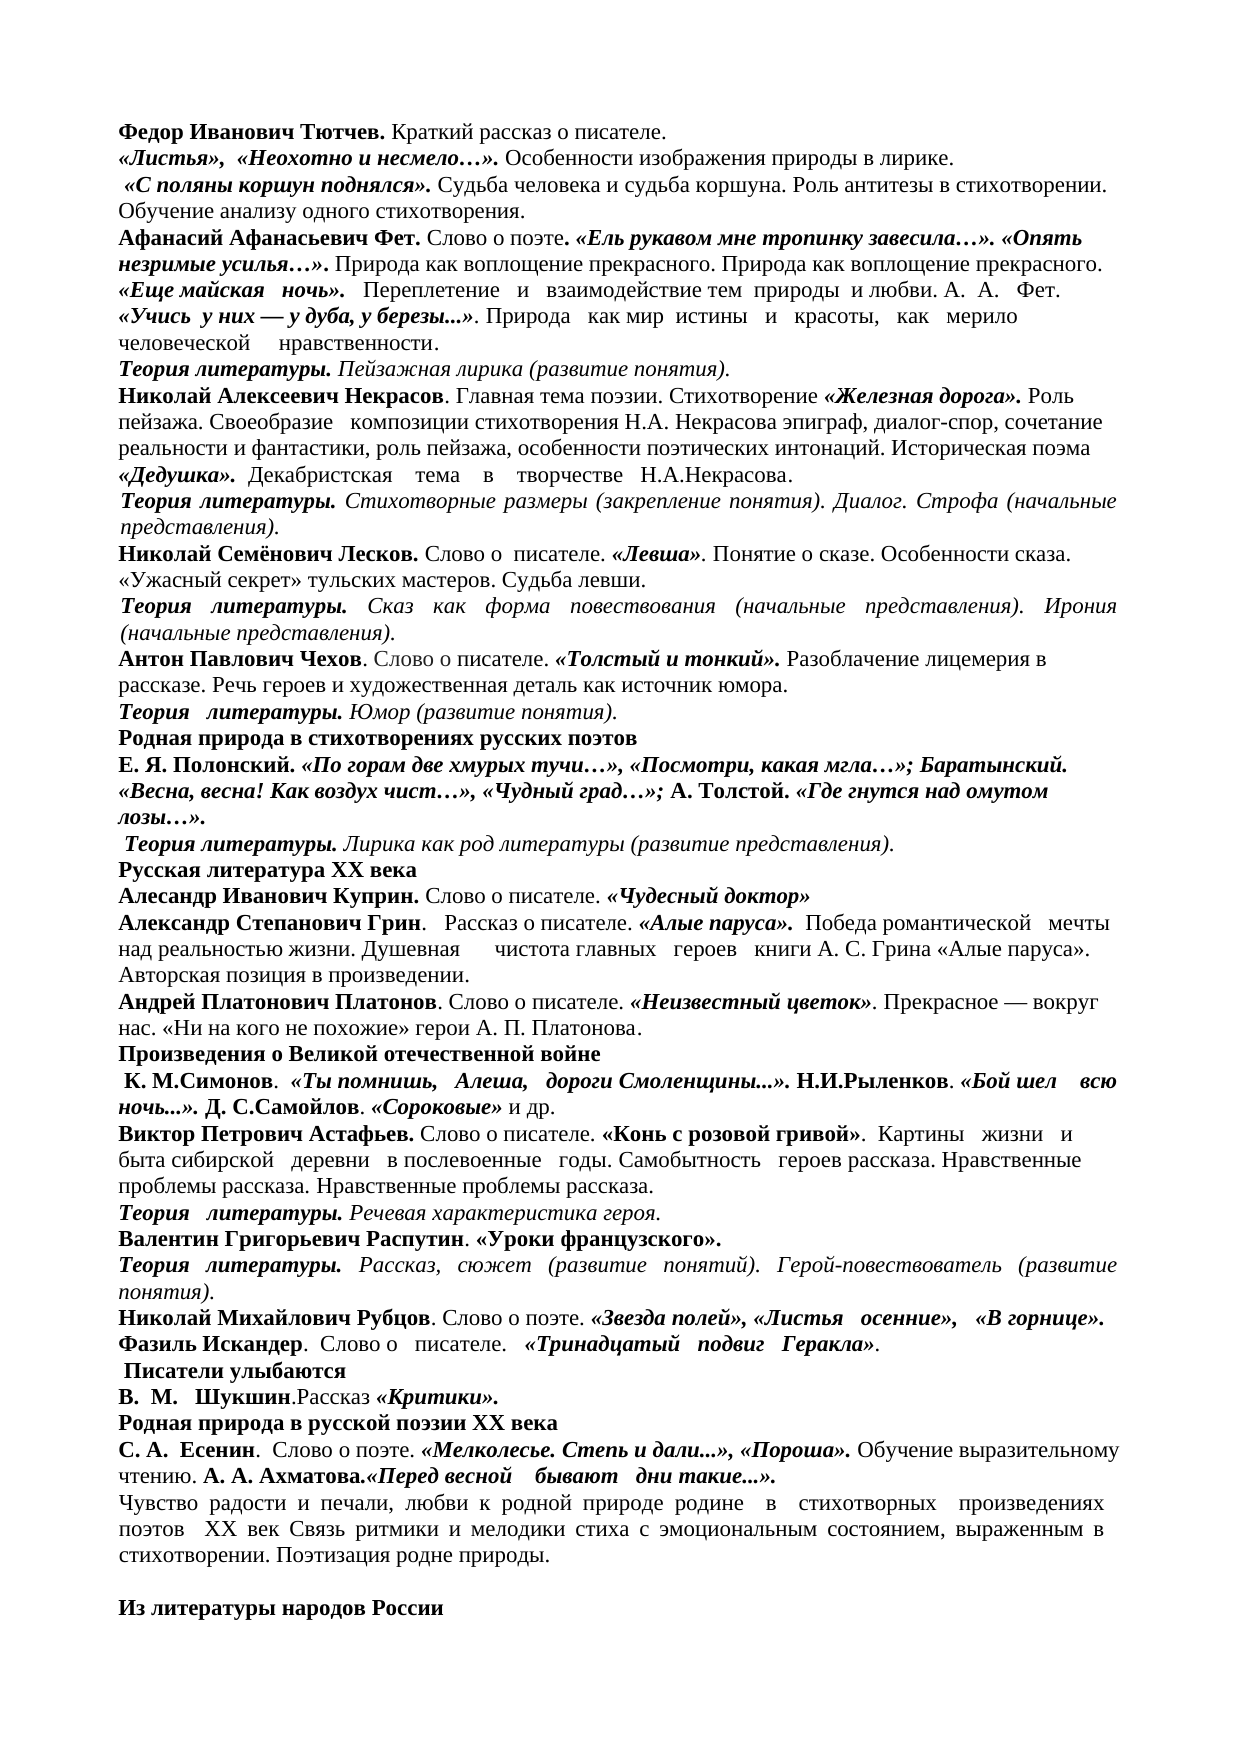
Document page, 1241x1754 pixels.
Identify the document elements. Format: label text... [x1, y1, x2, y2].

text Теория литературы. Лирика как род литературы (развитие представления). [118, 830, 1122, 856]
text Николай Семёнович Лесков. Слово о писателе. «Левша». Понятие о сказе. Особенности сказа. «Ужасный секрет» тульских мастеров. Судьба левши. [118, 540, 1122, 592]
text С. А. Есенин. Слово о поэте. «Мелколесье. Степь и дали...», «Пороша». Обучение выразительному чтению. А. А. Ахматова.«Перед весной бывают дни такие...». [118, 1436, 1122, 1488]
text Алесандр Иванович Куприн. Слово о писателе. «Чудесный доктор» [118, 882, 1122, 909]
text «Листья», «Неохотно и несмело…». Особенности изображения природы в лирике. [118, 144, 1122, 171]
text Произведения о Великой отечественной войне [118, 1041, 1122, 1067]
text Федор Иванович Тютчев. Краткий рассказ о писателе. [118, 118, 1122, 144]
text Александр Степанович Грин. Рассказ о писателе. «Алые паруса». Победа романтической мечты над реальностью жизни. Душевная чистота главных героев книги А. С. Грина «Алые паруса». Авторская позиция в произведении. [118, 909, 1122, 988]
text Николай Алексеевич Некрасов. Главная тема поэзии. Стихотворение «Железная дорога». Роль пейзажа. Своеобразие композиции стихотворения Н.А. Некрасова эпиграф, диалог-спор, сочетание реальности и фантастики, роль пейзажа, особенности поэтических интонаций. Историческая поэма «Дедушка». Декабристская тема в творчестве Н.А.Некрасова. [118, 382, 1122, 487]
text Родная природа в русской поэзии XX века [118, 1409, 1122, 1436]
text Е. Я. Полонский. «По горам две хмурых тучи…», «Посмотри, какая мгла…»; Баратынский. «Весна, весна! Как воздух чист…», «Чудный град…»; А. Толстой. «Где гнутся над омутом лозы…». [118, 751, 1122, 830]
text В. М. Шукшин.Рассказ «Критики». [118, 1383, 1122, 1409]
text Чувство радости и печали, любви к родной природе родине в стихотворных произведениях поэтов XX век Связь ритмики и мелодики стиха с эмоциональным состоянием, выраженным в стихотворении. Поэтизация родне природы. [119, 1488, 1107, 1568]
text Теория литературы. Стихотворные размеры (закрепление понятия). Диалог. Строфа (начальные представления). [120, 487, 1119, 540]
text Теория литературы. Юмор (развитие понятия). [118, 698, 1122, 724]
text Николай Михайлович Рубцов. Слово о поэте. «Звезда полей», «Листья осенние», «В горнице». [118, 1304, 1122, 1330]
text «Еще майская ночь». Переплетение и взаимодействие тем природы и любви. А. А. Фет. «Учись у них — у дуба, у березы...». Природа как мир истины и красоты, как мерило человеческой нравственности. [118, 276, 1122, 355]
text Теория литературы. Сказ как форма повествования (начальные представления). Ирония (начальные представления). [120, 592, 1120, 645]
text «С поляны коршун поднялся». Судьба человека и судьба коршуна. Роль антитезы в стихотворении. Обучение анализу одного стихотворения. [118, 171, 1122, 223]
text Андрей Платонович Платонов. Слово о писателе. «Неизвестный цветок». Прекрасное — вокруг нас. «Ни на кого не похожие» герои А. П. Платонова. [118, 988, 1122, 1041]
text Афанасий Афанасьевич Фет. Слово о поэте. «Ель рукавом мне тропинку завесила…». «Опять незримые усилья…». Природа как воплощение прекрасного. Природа как воплощение прекрасного. [118, 223, 1122, 276]
text Антон Павлович Чехов. Слово о писателе. «Толстый и тонкий». Разоблачение лицемерия в рассказе. Речь героев и художественная деталь как источник юмора. [118, 645, 1122, 698]
text Фазиль Искандер. Слово о писателе. «Тринадцатый подвиг Геракла». [118, 1330, 1122, 1357]
text К. М.Симонов. «Ты помнишь, Алеша, дороги Смоленщины...». Н.И.Рыленков. «Бой шел всю ночь...». Д. С.Самойлов. «Сороковые» и др. [118, 1067, 1122, 1119]
text Виктор Петрович Астафьев. Слово о писателе. «Конь с розовой гривой». Картины жизни и быта сибирской деревни в послевоенные годы. Самобытность героев рассказа. Нравственные проблемы рассказа. Нравственные проблемы рассказа. [118, 1119, 1122, 1199]
text Валентин Григорьевич Распутин. «Уроки французского». [118, 1225, 1122, 1251]
text Теория литературы. Пейзажная лирика (развитие понятия). [118, 355, 1121, 382]
text Родная природа в стихотворениях русских поэтов [118, 724, 1122, 751]
text Писатели улыбаются [118, 1357, 1122, 1383]
text Из литературы народов России [118, 1594, 1122, 1620]
text Русская литература XX века [118, 856, 1122, 882]
text Теория литературы. Рассказ, сюжет (развитие понятий). Герой-повествователь (развитие понятия). [118, 1251, 1121, 1304]
text Теория литературы. Речевая характеристика героя. [118, 1199, 1122, 1225]
